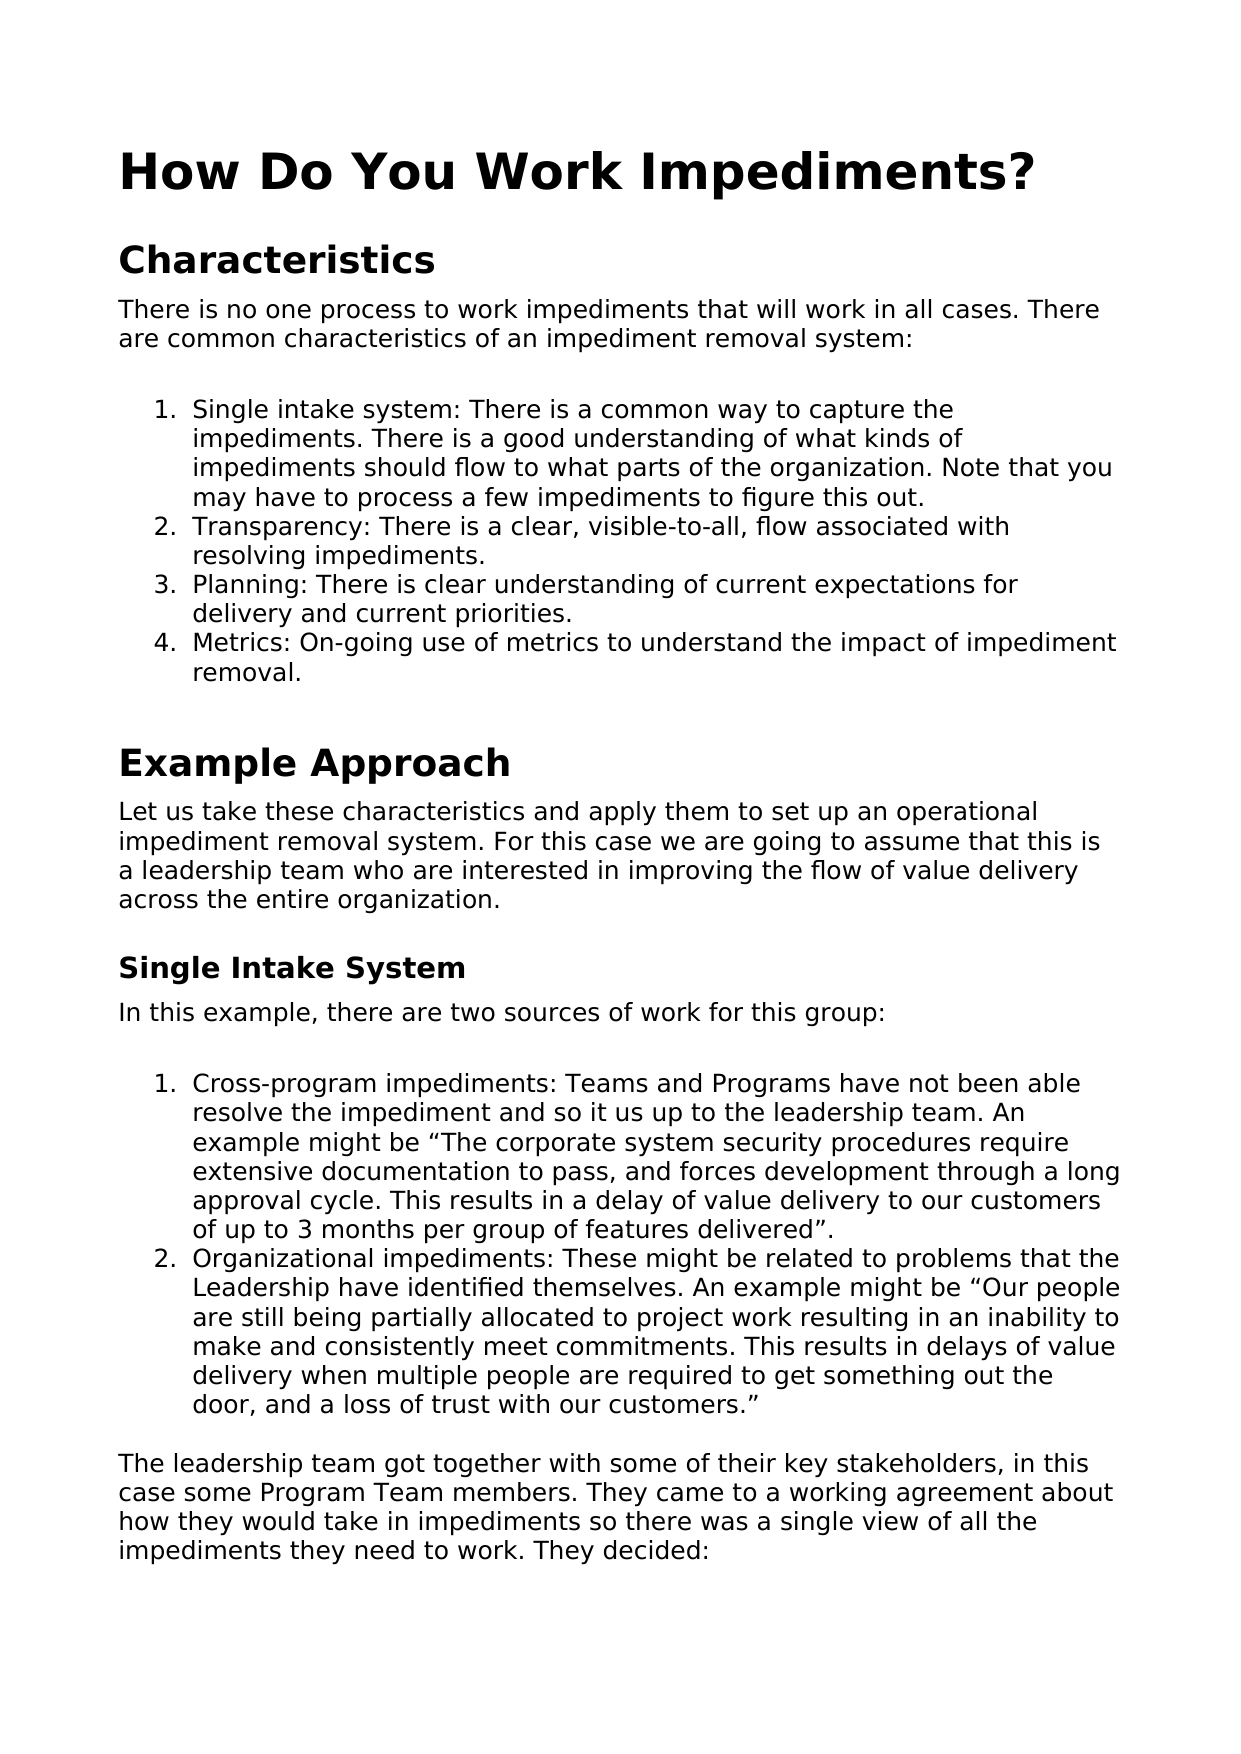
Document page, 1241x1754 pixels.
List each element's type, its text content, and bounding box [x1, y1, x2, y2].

list Metrics: On-going use of metrics to understand the impact of impediment removal. [177, 629, 1122, 687]
list Transparency: There is a clear, visible-to-all, flow associated with resolving impediments. [177, 512, 1122, 570]
text The leadership team got together with some of their key stakeholders, in this case some Program Team members. They came to a working agreement about how they would take in impediments so there was a single view of all the impediments they need to work. They decided: [118, 1449, 1122, 1566]
subtitle How Do You Work Impediments? [118, 143, 1122, 201]
text There is no one process to work impediments that will work in all cases. There are common characteristics of an impediment removal system: [118, 295, 1122, 353]
list Cross-program impediments: Teams and Programs have not been able resolve the impediment and so it us up to the leadership team. An example might be “The corporate system security procedures require extensive documentation to pass, and forces development through a long approval cycle. This results in a delay of value delivery to our customers of up to 3 months per group of features delivered”. [177, 1069, 1122, 1244]
list Planning: There is clear understanding of current expectations for delivery and current priorities. [177, 570, 1122, 629]
subtitle Characteristics [118, 239, 1122, 282]
list Single intake system: There is a common way to capture the impediments. There is a good understanding of what kinds of impediments should flow to what parts of the organization. Note that you may have to process a few impediments to figure this out. [177, 395, 1122, 512]
list Organizational impediments: These might be related to problems that the Leadership have identified themselves. An example might be “Our people are still being partially allocated to project work resulting in an inability to make and consistently meet commitments. This results in delays of value delivery when multiple people are required to get something out the door, and a loss of trust with our customers.” [177, 1244, 1122, 1419]
subtitle Single Intake System [118, 952, 1122, 986]
text Let us take these characteristics and apply them to set up an operational impediment removal system. For this case we are going to assume that this is a leadership team who are interested in improving the flow of value delivery across the entire organization. [118, 798, 1122, 914]
text In this example, there are two sources of work for this group: [118, 998, 1122, 1027]
subtitle Example Approach [118, 741, 1122, 785]
